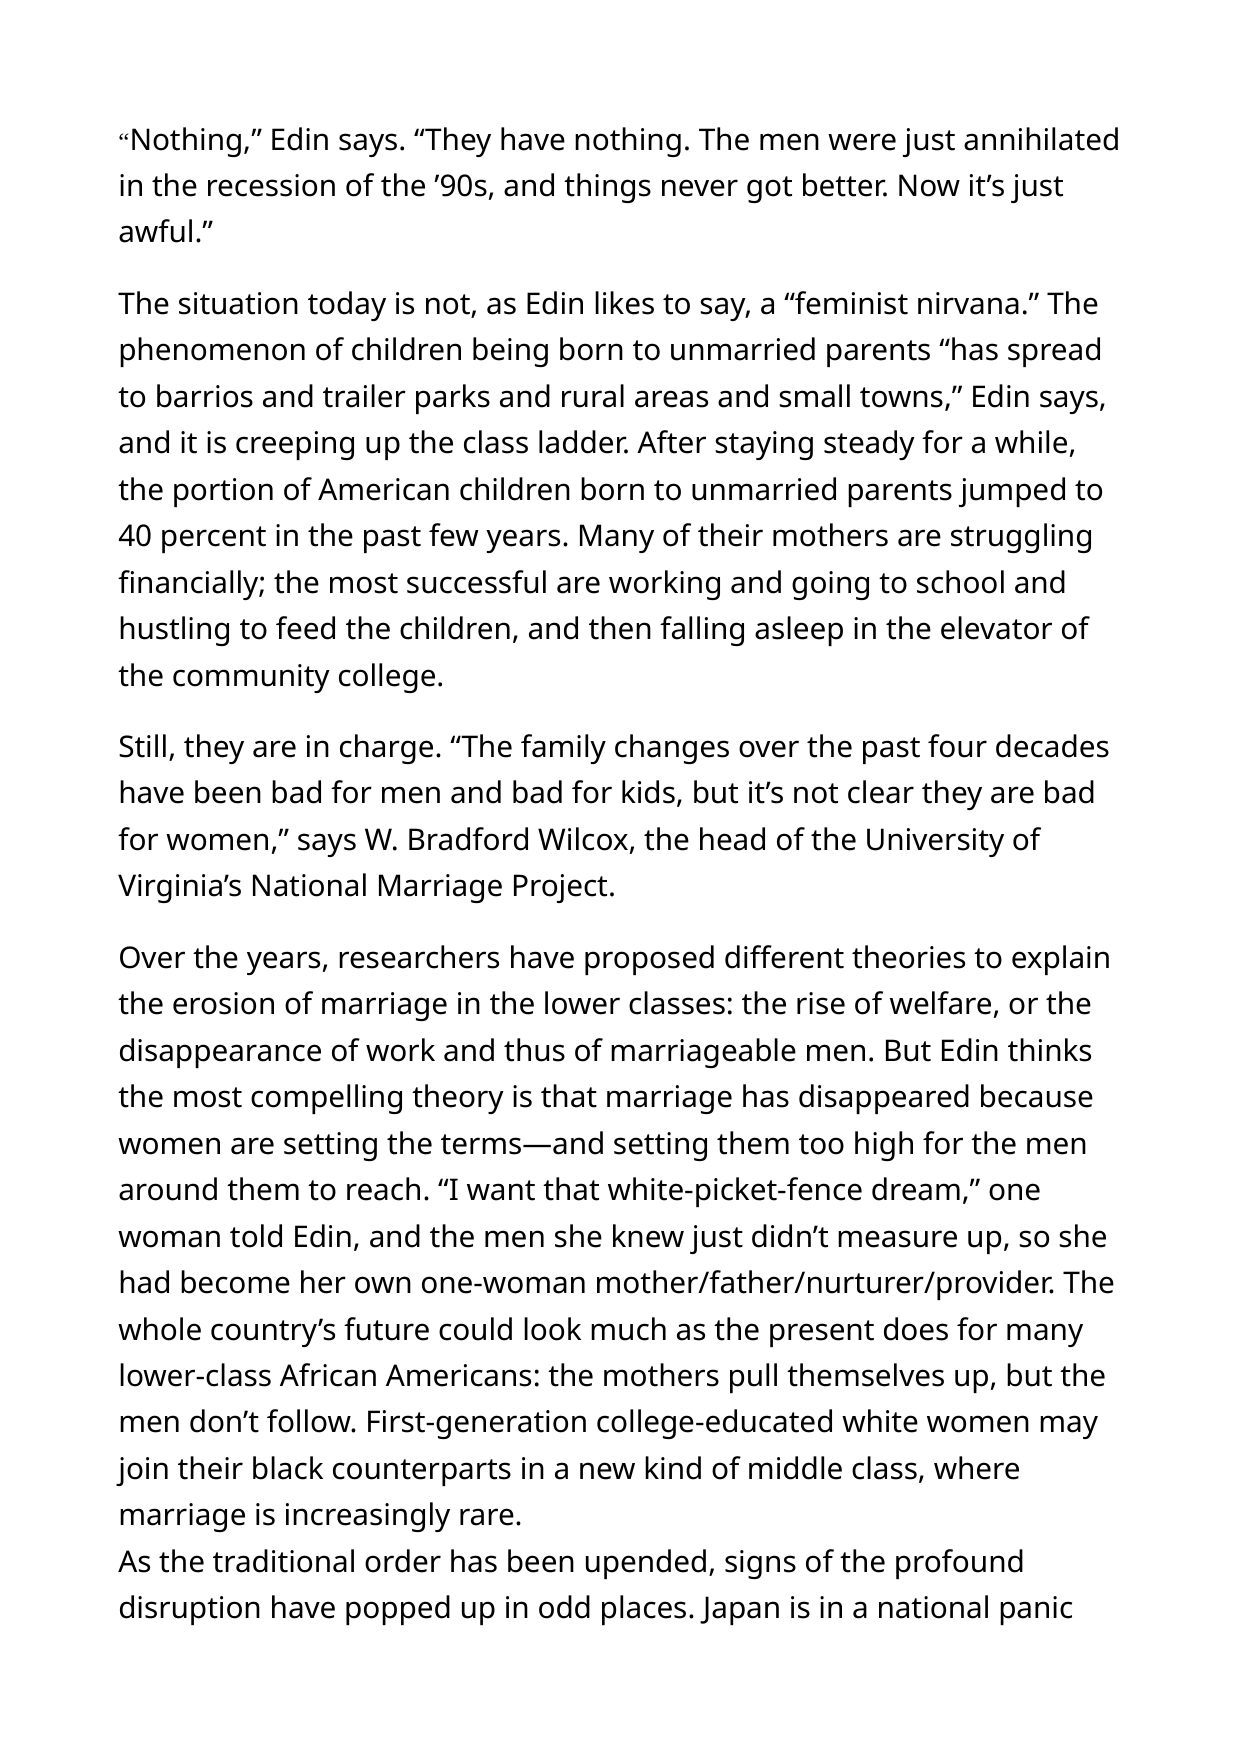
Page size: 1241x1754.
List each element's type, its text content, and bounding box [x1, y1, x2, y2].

text Still, they are in charge. “The family changes over the past four decades have been bad for men and bad for kids, but it’s not clear they are bad for women,” says W. Bradford Wilcox, the head of the University of Virginia’s National Marriage Project. [118, 726, 1122, 905]
text The situation today is not, as Edin likes to say, a “feminist nirvana.” The phenomenon of children being born to unmarried parents “has spread to barrios and trailer parks and rural areas and small towns,” Edin says, and it is creeping up the class ladder. After staying steady for a while, the portion of American children born to unmarried parents jumped to 40 percent in the past few years. Many of their mothers are struggling financially; the most successful are working and going to school and hustling to feed the children, and then falling asleep in the elevator of the community college. [118, 282, 1122, 694]
text Over the years, researchers have proposed different theories to explain the erosion of marriage in the lower classes: the rise of welfare, or the disappearance of work and thus of marriageable men. But Edin thinks the most compelling theory is that marriage has disappeared because women are setting the terms—and setting them too high for the men around them to reach. “I want that white-picket-fence dream,” one woman told Edin, and the men she knew just didn’t measure up, so she had become her own one-woman mother/father/nurturer/provider. The whole country’s future could look much as the present does for many lower-class African Americans: the mothers pull themselves up, but the men don’t follow. First-generation college-educated white women may join their black counterparts in a new kind of middle class, where marriage is increasingly rare. [118, 936, 1122, 1534]
text As the traditional order has been upended, signs of the profound disruption have popped up in odd places. Japan is in a national panic [118, 1540, 1122, 1627]
text “Nothing,” Edin says. “They have nothing. The men were just annihilated in the recession of the ’90s, and things never got better. Now it’s just awful.” [118, 118, 1122, 251]
